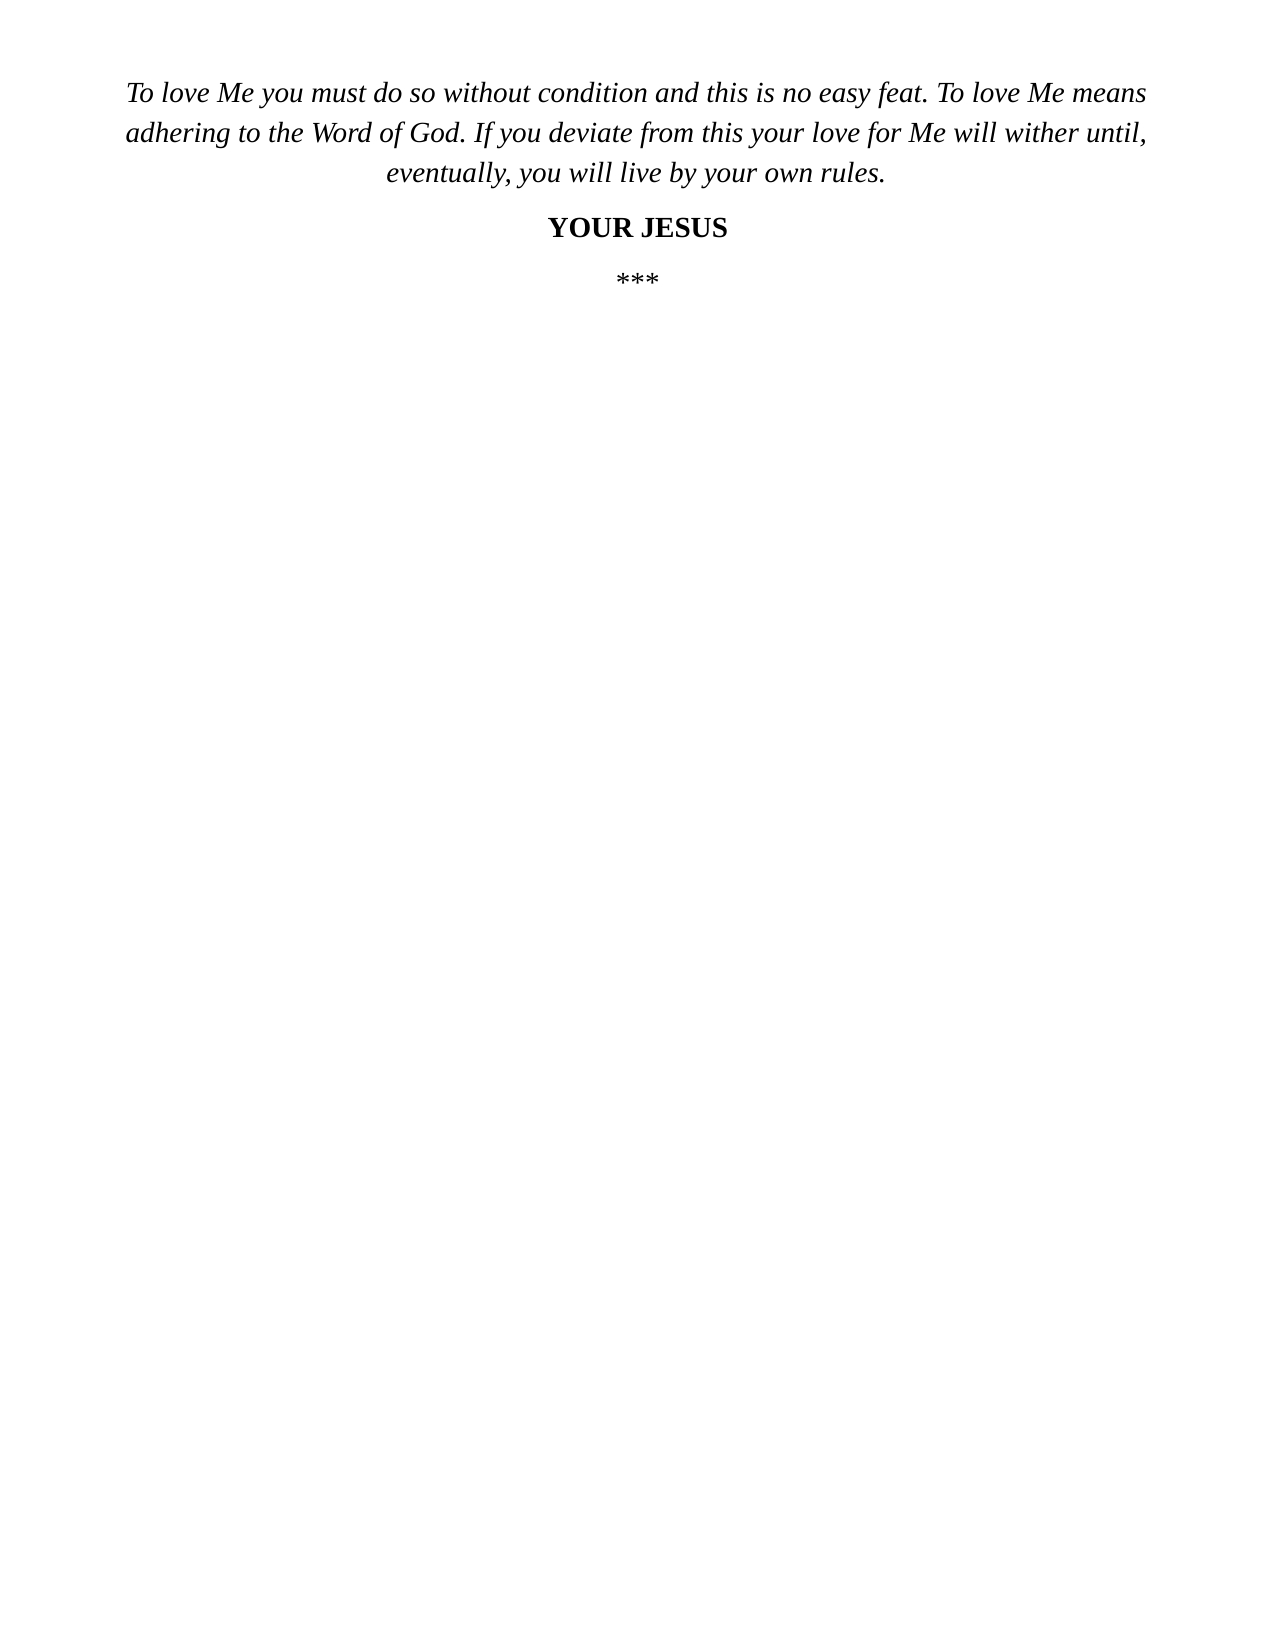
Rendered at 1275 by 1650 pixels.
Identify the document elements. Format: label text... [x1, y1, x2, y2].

text *** [75, 265, 1200, 298]
text To love Me you must do so without condition and this is no easy feat. To love Me means adhering to the Word of God. If you deviate from this your love for Me will wither until, eventually, you will live by your own rules. [75, 75, 1200, 189]
text YOUR JESUS [75, 210, 1200, 244]
